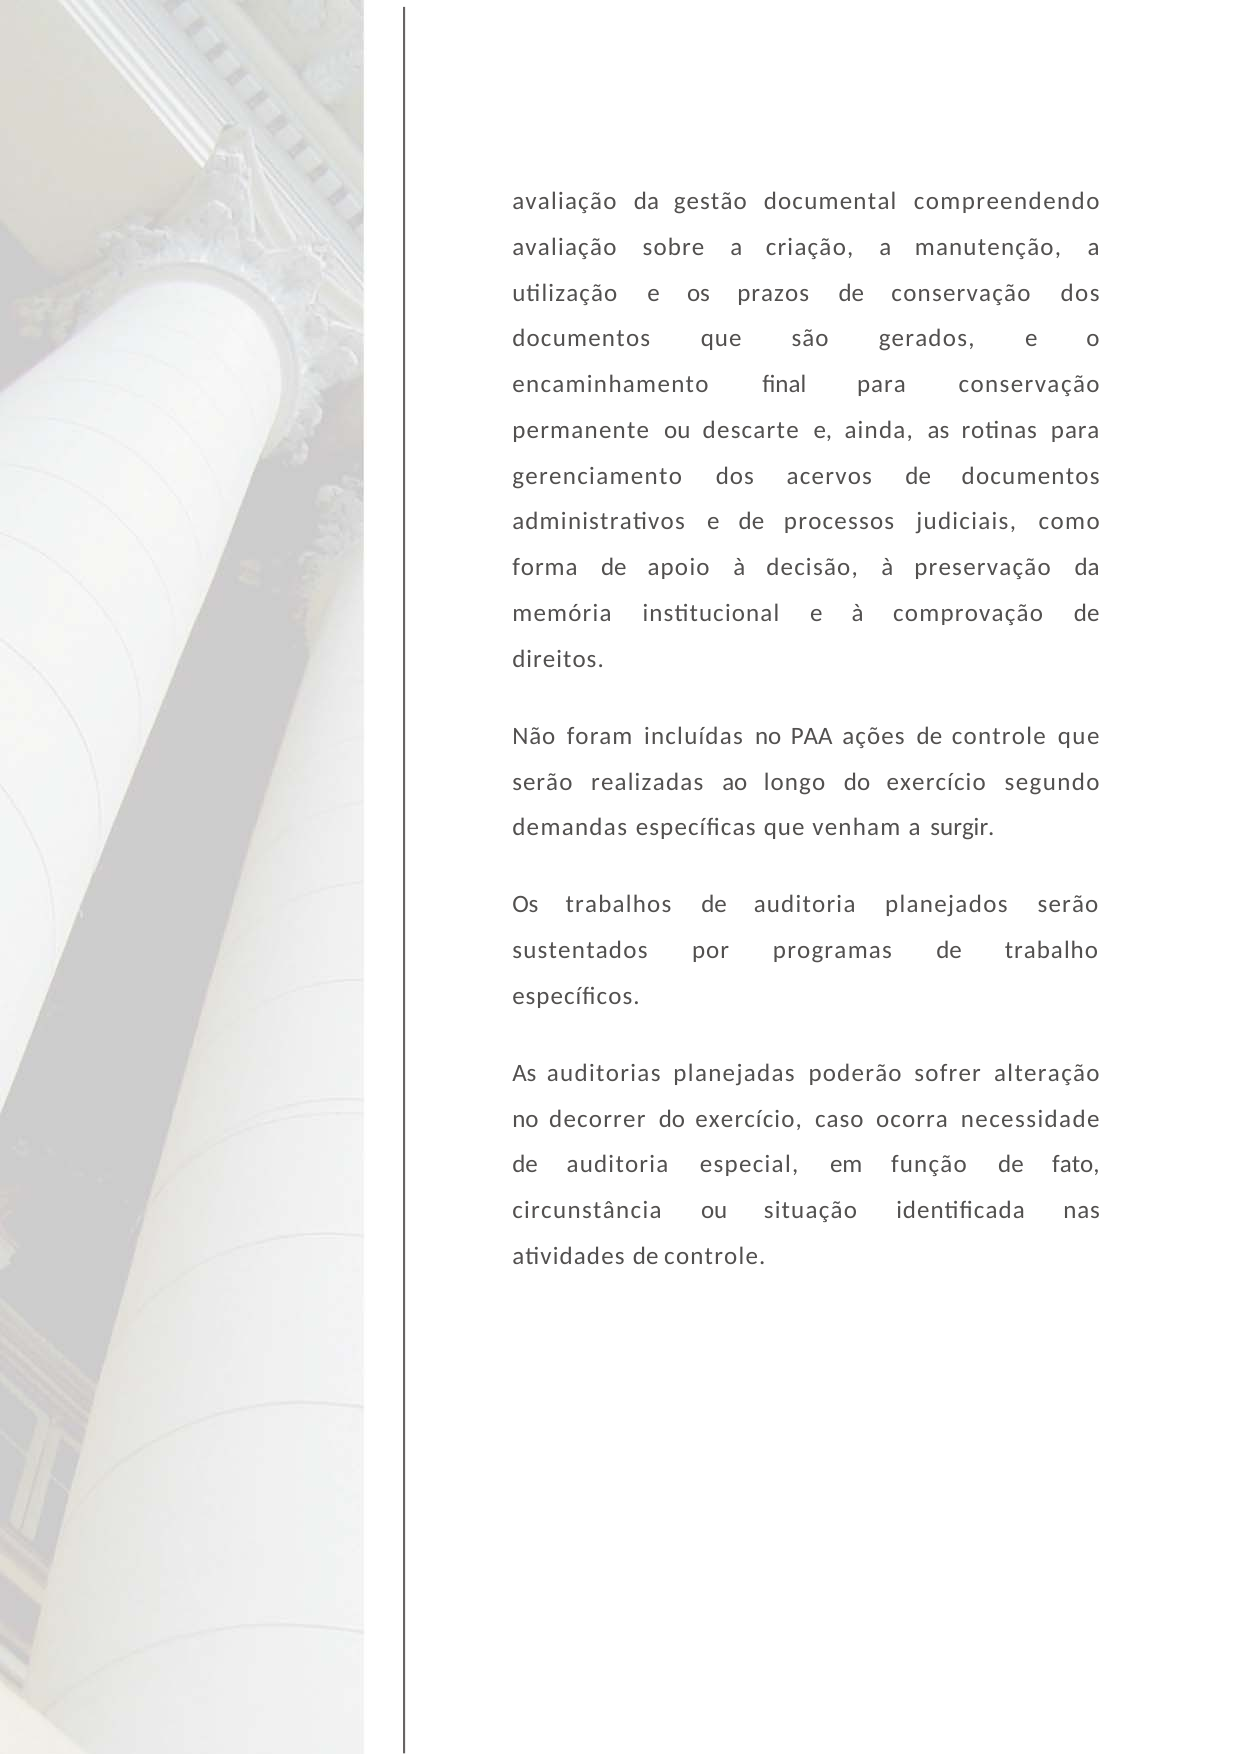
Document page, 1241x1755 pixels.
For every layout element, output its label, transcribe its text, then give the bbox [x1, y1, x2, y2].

text avaliação da gestão documental compreendendo avaliação sobre a criação, a manutenção, a utilização e os prazos de conservação dos documentos que são gerados, e o encaminhamento final para conservação permanente ou descarte e, ainda, as rotinas para gerenciamento dos acervos de documentos administrativos e de processos judiciais, como forma de apoio à decisão, à preservação da memória institucional e à comprovação de direitos. [512, 185, 1099, 673]
text As auditorias planejadas poderão sofrer alteração no decorrer do exercício, caso ocorra necessidade de auditoria especial, em função de fato, circunstância ou situação identificada nas atividades de controle. [512, 1057, 1100, 1270]
text Os trabalhos de auditoria planejados serão sustentados por programas de trabalho específicos. [512, 888, 1098, 1011]
text Não foram incluídas no PAA ações de controle que serão realizadas ao longo do exercício segundo demandas específicas que venham a surgir. [512, 720, 1100, 842]
